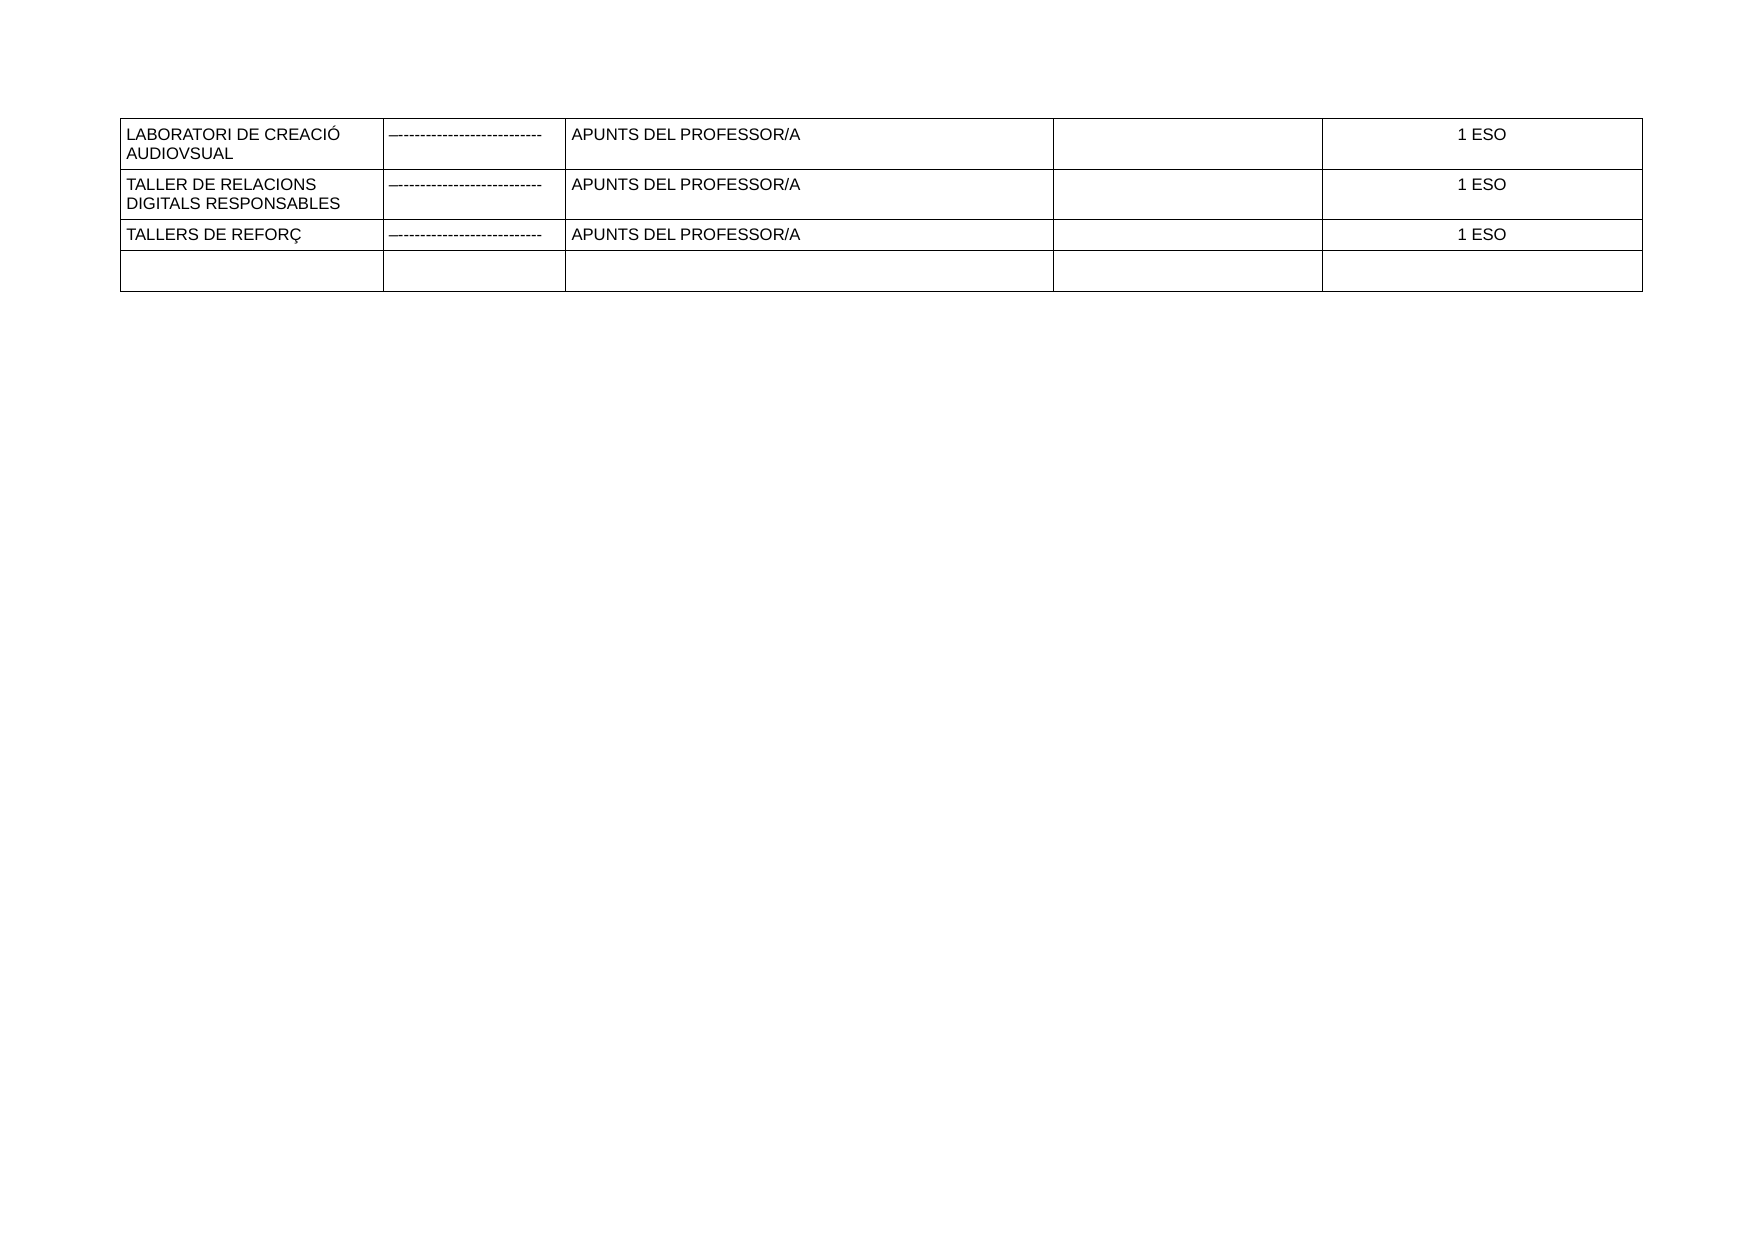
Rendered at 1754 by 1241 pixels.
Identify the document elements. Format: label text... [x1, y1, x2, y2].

table_cell [1054, 220, 1322, 250]
table_cell [121, 251, 383, 291]
table_cell APUNTS DEL PROFESSOR/A [566, 119, 1053, 168]
table_cell 1 ESO [1323, 220, 1642, 250]
table_cell 1 ESO [1323, 119, 1642, 168]
table_cell [384, 251, 565, 291]
table_cell [1054, 170, 1322, 219]
table_cell –-------------------------- [384, 220, 565, 250]
table_cell APUNTS DEL PROFESSOR/A [566, 220, 1053, 250]
table_cell [1323, 251, 1642, 291]
table_cell TALLERS DE REFORÇ [121, 220, 383, 250]
table_cell TALLER DE RELACIONS DIGITALS RESPONSABLES [121, 170, 383, 219]
table_cell APUNTS DEL PROFESSOR/A [566, 170, 1053, 219]
table_cell [566, 251, 1053, 291]
table_cell LABORATORI DE CREACIÓ AUDIOVSUAL [121, 119, 383, 168]
table_cell [1054, 119, 1322, 168]
table_cell 1 ESO [1323, 170, 1642, 219]
table_cell [1054, 251, 1322, 291]
table_cell –-------------------------- [384, 170, 565, 219]
table_cell –-------------------------- [384, 119, 565, 168]
